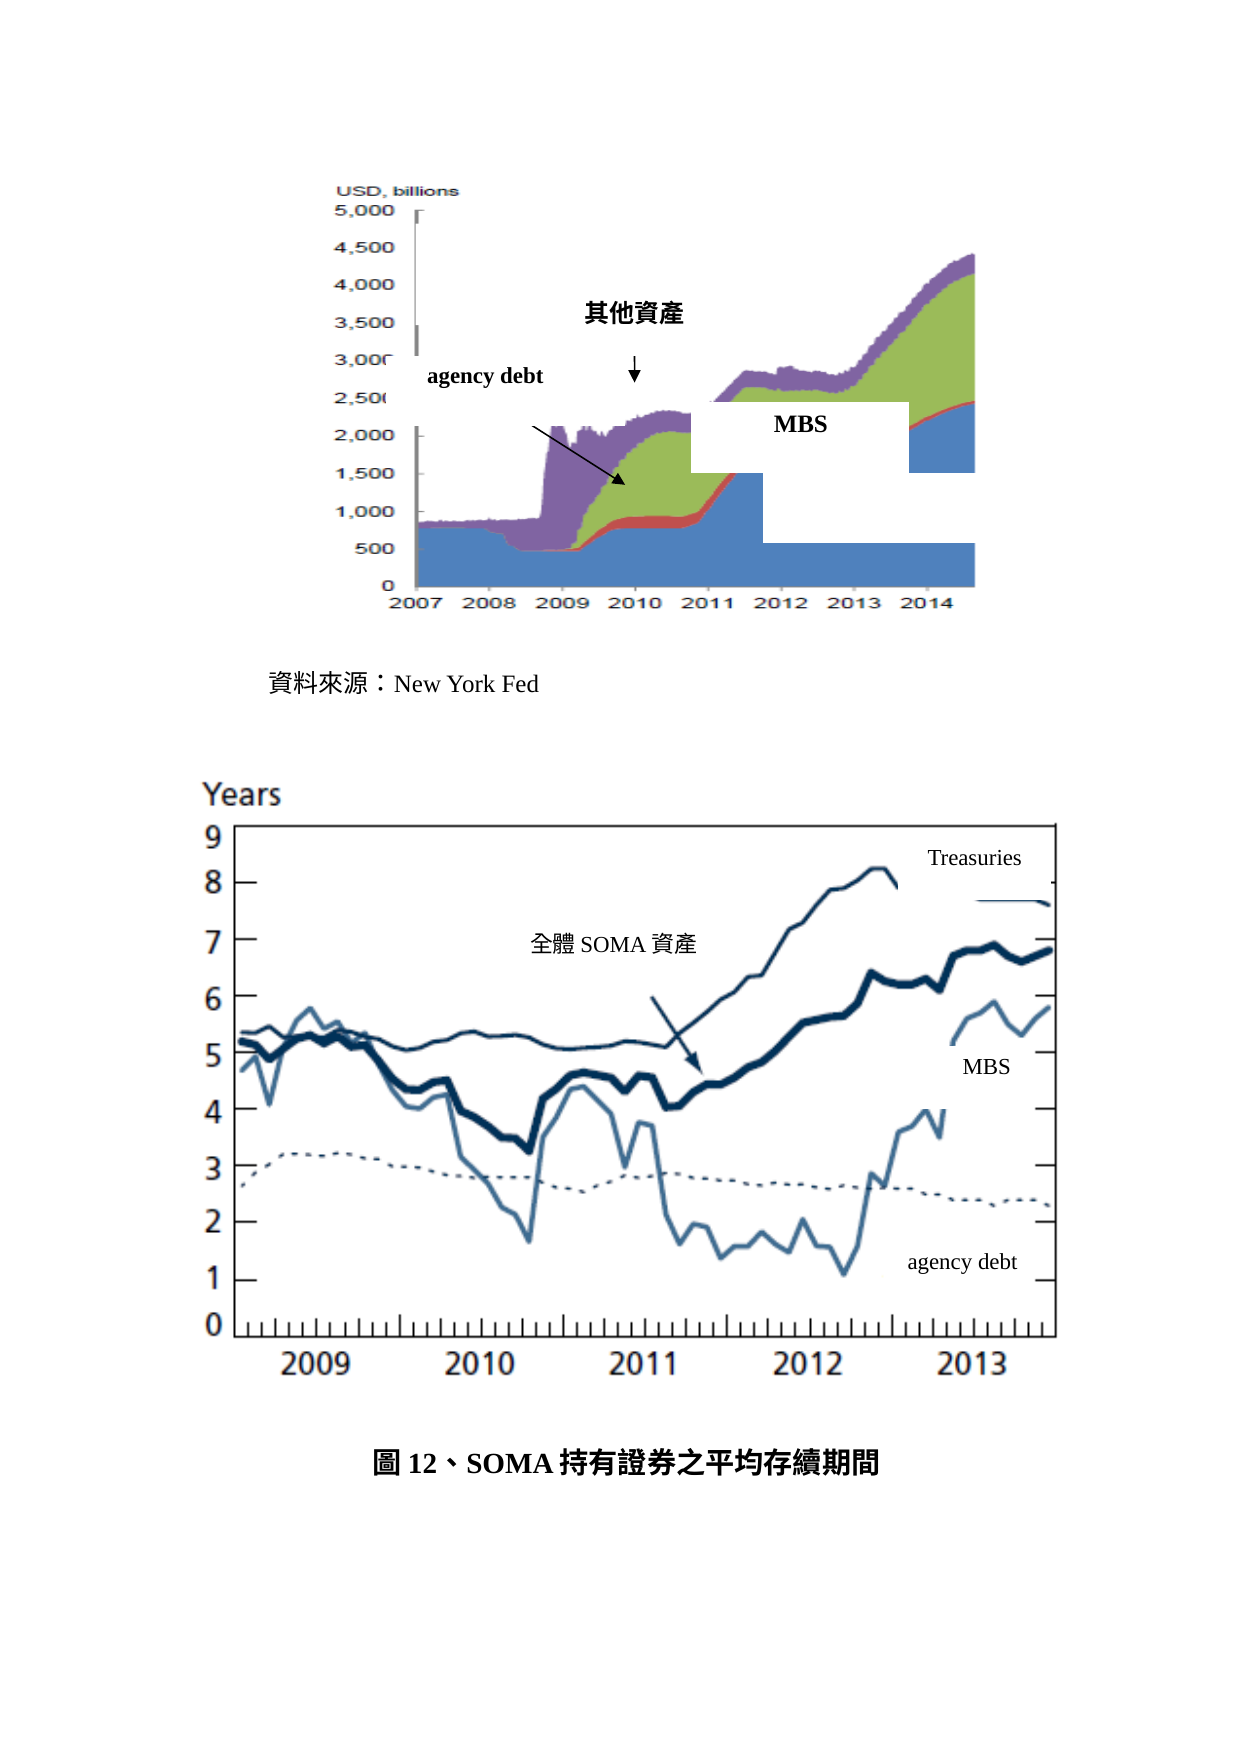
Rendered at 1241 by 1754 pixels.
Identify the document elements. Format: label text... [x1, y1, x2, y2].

text Treasuries [913, 844, 1036, 870]
table_header [214, 1518, 1101, 1538]
picture [328, 182, 982, 613]
table_header [214, 150, 1101, 662]
table_cell 資料來源：New York Fed [214, 663, 1101, 700]
text MBS [928, 1054, 1011, 1079]
text 圖12、SOMA持有證券之平均存續期間 [162, 711, 1090, 1499]
table_header [794, 1678, 953, 1754]
text 全體SOMA資產 [524, 926, 703, 959]
